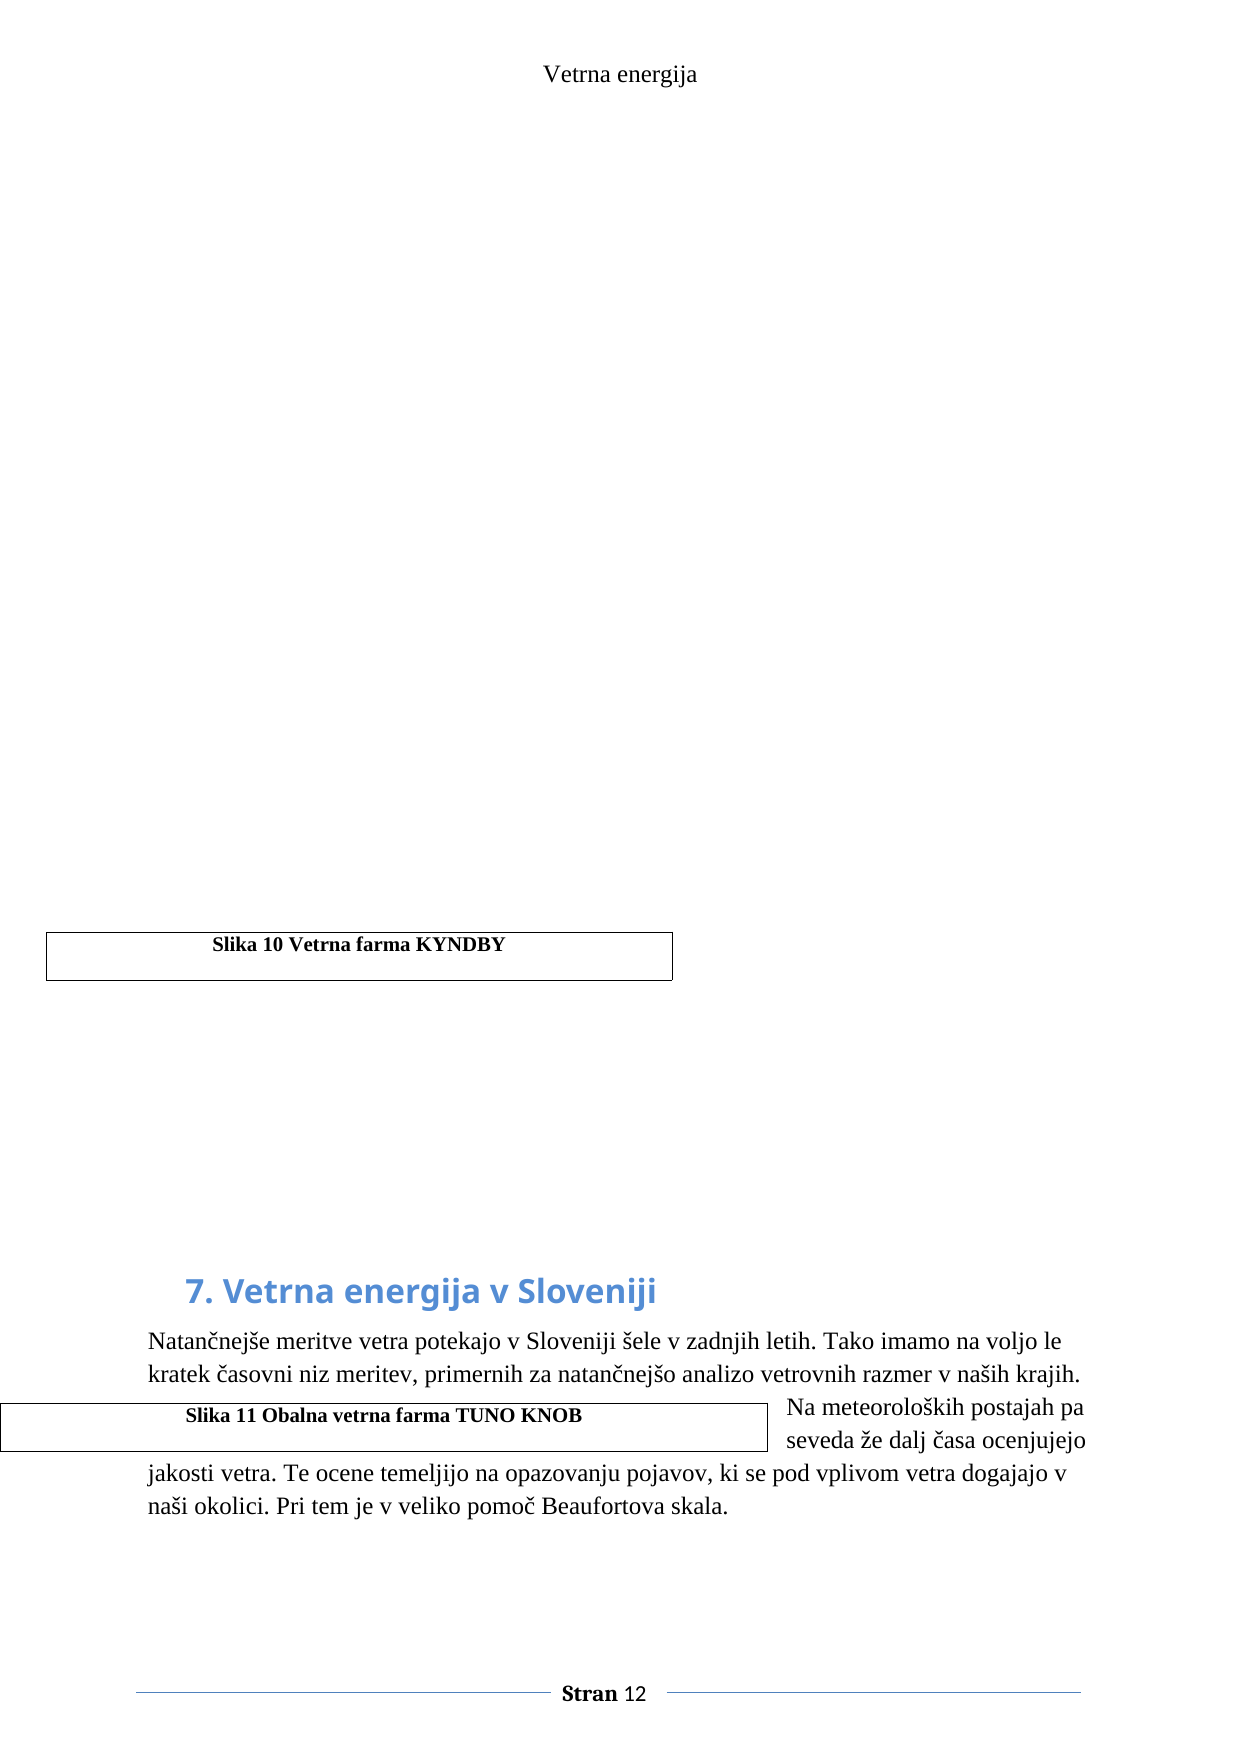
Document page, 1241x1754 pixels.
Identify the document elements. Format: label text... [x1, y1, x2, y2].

text Natančnejše meritve vetra potekajo v Sloveniji šele v zadnjih letih. Tako imamo na voljo le kratek časovni niz meritev, primernih za natančnejšo analizo vetrovnih razmer v naših krajih. Na meteoroloških postajah pa seveda že dalj časa ocenjujejo jakosti vetra. Te ocene temeljijo na opazovanju pojavov, ki se pod vplivom vetra dogajajo v naši okolici. Pri tem je v veliko pomoč Beaufortova skala. [148, 1326, 1093, 1520]
text Slika 11 Obalna vetrna farma TUNO KNOB [1, 1404, 767, 1427]
subtitle Vetrna energija v Sloveniji [185, 1267, 1093, 1313]
text Slika 10 Vetrna farma KYNDBY [47, 933, 672, 956]
